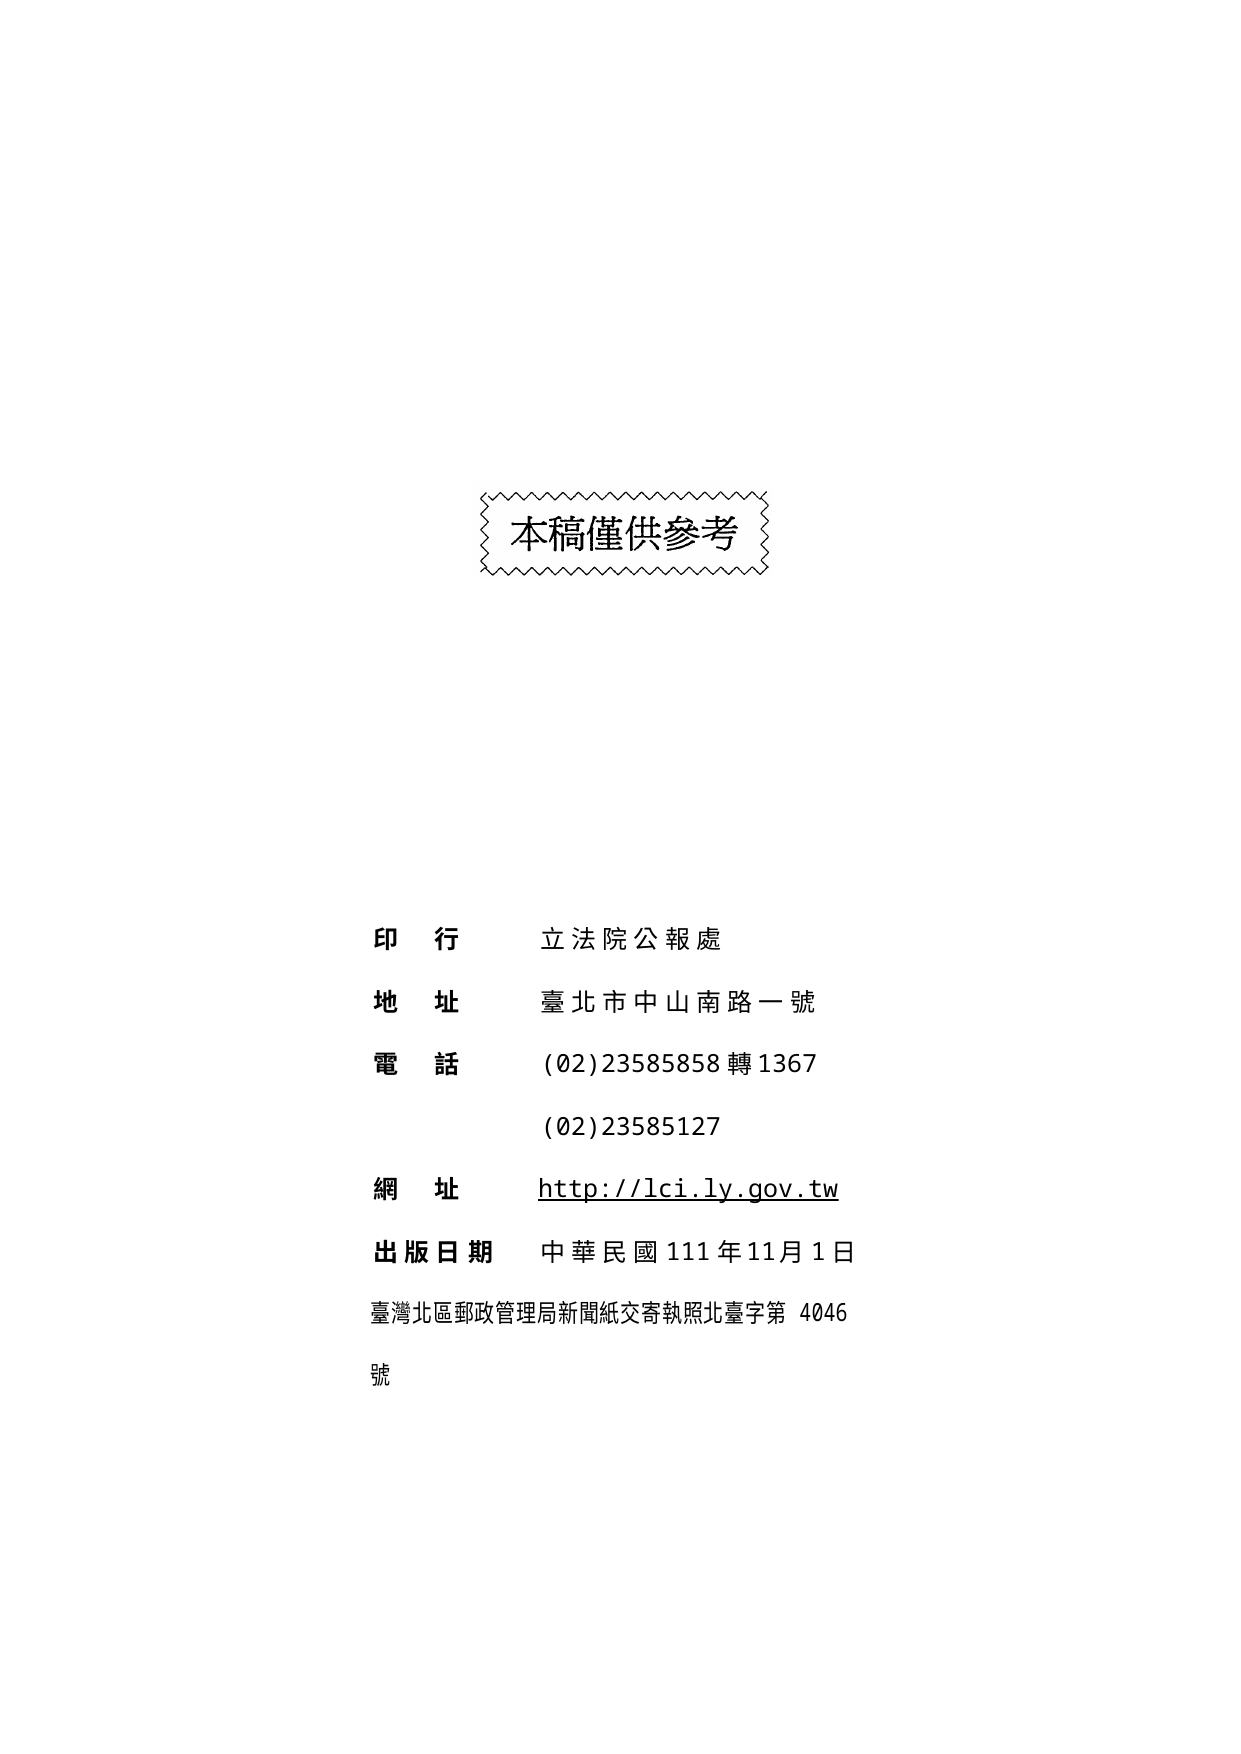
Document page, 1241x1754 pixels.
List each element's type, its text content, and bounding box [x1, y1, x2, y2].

table_cell 出版日期 [362, 1219, 534, 1281]
table_header 印行 [362, 906, 534, 969]
table_cell 地址 [362, 969, 534, 1031]
table_cell (02)23585858轉1367 (02)23585127 [534, 1031, 878, 1156]
table_cell http://lci.ly.gov.tw [534, 1156, 878, 1219]
table_cell 中華民國111年11月1日 [534, 1219, 878, 1281]
table_header [468, 406, 773, 594]
table_cell 電話 [362, 1031, 534, 1156]
table_cell 網址 [362, 1156, 534, 1219]
table_header 立法院公報處 [534, 906, 878, 969]
table_cell 臺北市中山南路一號 [534, 969, 878, 1031]
table_cell 臺灣北區郵政管理局新聞紙交寄執照北臺字第4046號 [362, 1281, 878, 1406]
